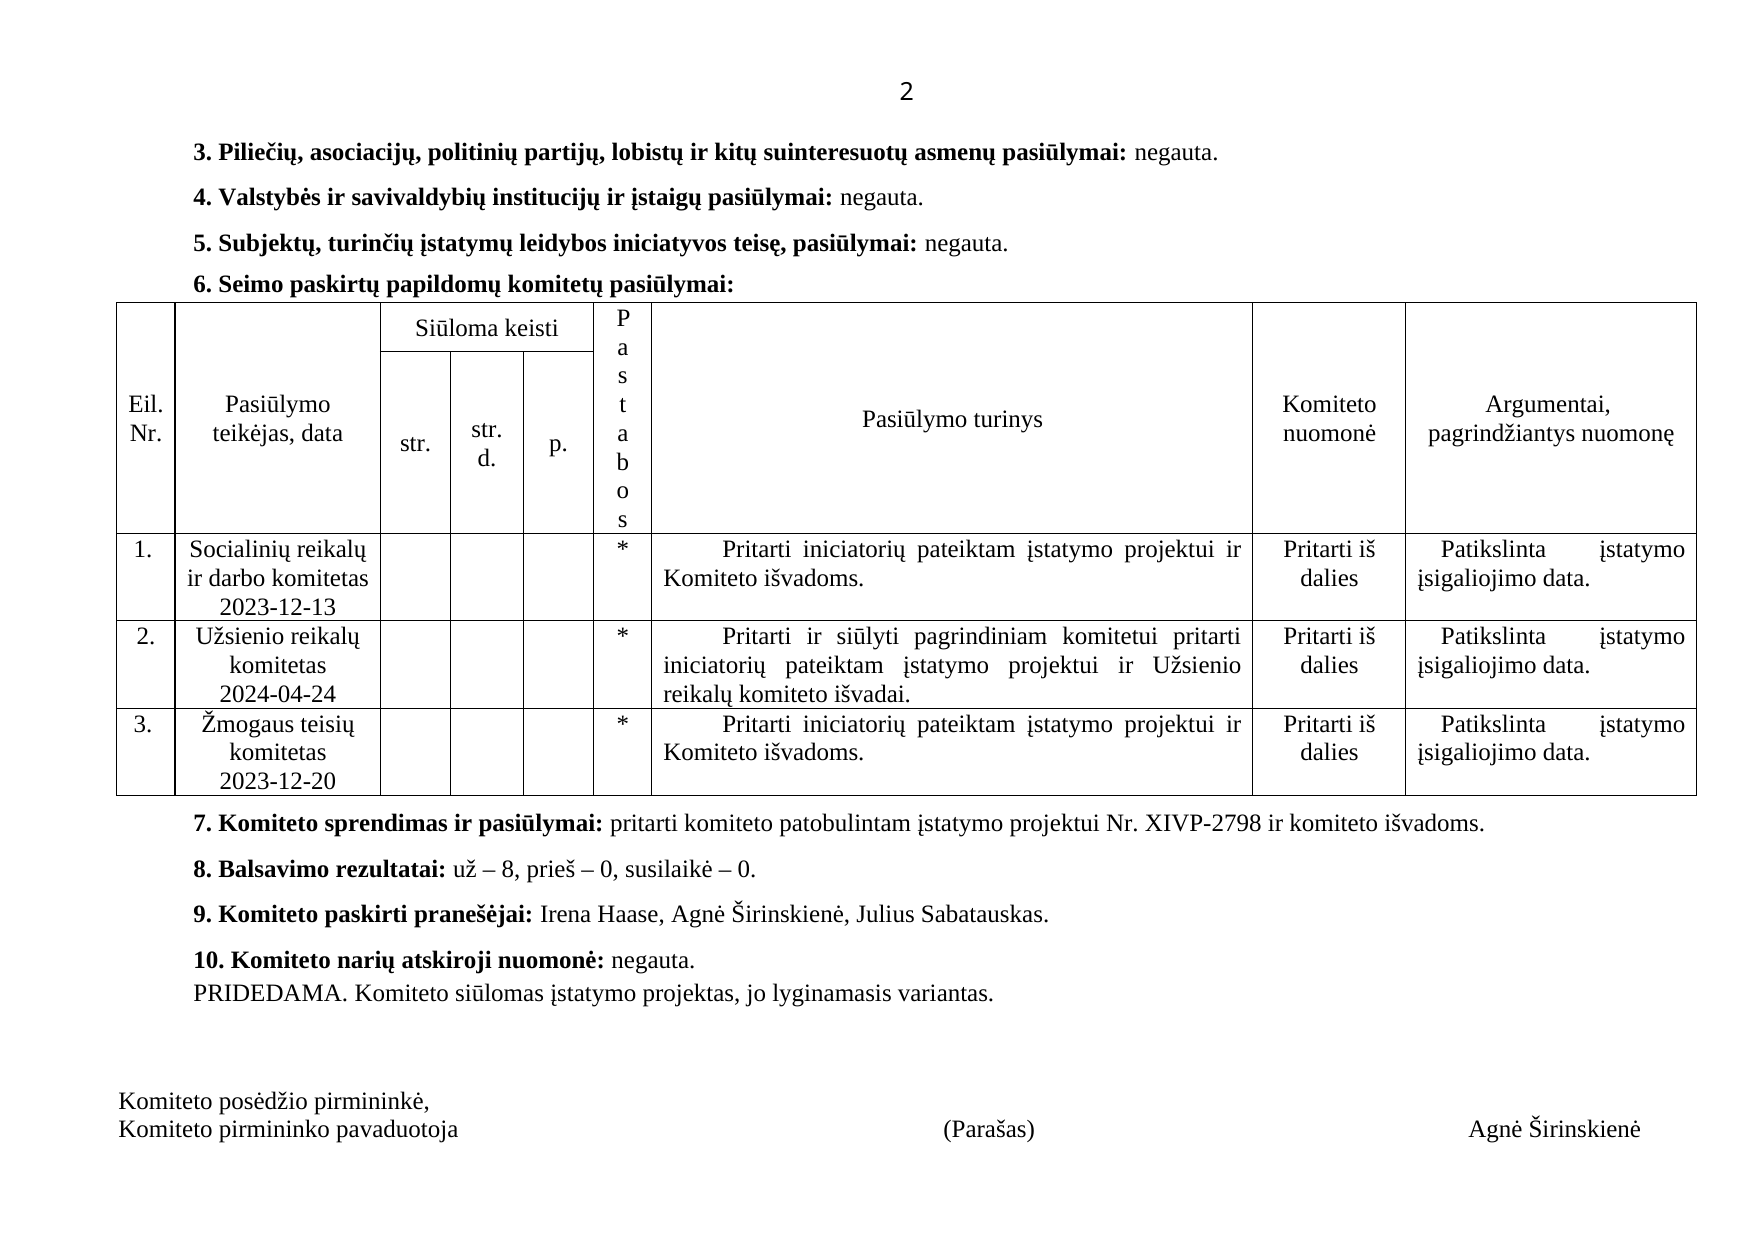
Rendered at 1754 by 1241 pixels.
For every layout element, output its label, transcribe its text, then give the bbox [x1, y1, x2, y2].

table_cell [451, 534, 523, 620]
table_header Argumentai, pagrindžiantys nuomonę [1406, 303, 1696, 533]
table_cell Pritarti iš dalies [1253, 621, 1405, 708]
table_cell Pritarti ir siūlyti pagrindiniam komitetui pritarti iniciatorių pateiktam įstatymo projektui ir Užsienio reikalų komiteto išvadai. [652, 621, 1252, 708]
subtitle 3. Piliečių, asociacijų, politinių partijų, lobistų ir kitų suinteresuotų asmenų pasiūlymai: negauta. [118, 137, 1695, 165]
table_header Komiteto nuomonė [1253, 303, 1405, 533]
table_cell * [594, 534, 651, 620]
text 7. Komiteto sprendimas ir pasiūlymai: pritarti komiteto patobulintam įstatymo projektui Nr. XIVP-2798 ir komiteto išvadoms. [118, 808, 1695, 837]
table_cell Patikslinta įstatymo įsigaliojimo data. [1406, 709, 1696, 795]
table_cell [381, 534, 450, 620]
text 8. Balsavimo rezultatai: už – 8, prieš – 0, susilaikė – 0. [118, 854, 1695, 883]
table_cell * [594, 709, 651, 795]
table_cell Patikslinta įstatymo įsigaliojimo data. [1406, 621, 1696, 708]
table_cell [381, 621, 450, 708]
text 10. Komiteto narių atskiroji nuomonė: negauta. [118, 945, 1695, 974]
table_cell [524, 534, 593, 620]
table_cell Pritarti iš dalies [1253, 709, 1405, 795]
table_cell * [594, 621, 651, 708]
table_cell Pritarti iniciatorių pateiktam įstatymo projektui ir Komiteto išvadoms. [652, 709, 1252, 795]
table_cell str. d. [451, 352, 523, 533]
table_cell [381, 709, 450, 795]
table_cell [451, 621, 523, 708]
table_header Pasiūlymo turinys [652, 303, 1252, 533]
text Komiteto pirmininko pavaduotoja (Parašas) Agnė Širinskienė [118, 1114, 1695, 1143]
text Komiteto posėdžio pirmininkė, [118, 1086, 1695, 1114]
text PRIDEDAMA. Komiteto siūlomas įstatymo projektas, jo lyginamasis variantas. [118, 978, 1695, 1007]
subtitle 6. Seimo paskirtų papildomų komitetų pasiūlymai: [118, 269, 1695, 298]
table_cell Socialinių reikalų ir darbo komitetas 2023-12-13 [176, 534, 380, 620]
text 5. Subjektų, turinčių įstatymų leidybos iniciatyvos teisę, pasiūlymai: negauta. [118, 228, 1695, 256]
table_cell Pritarti iš dalies [1253, 534, 1405, 620]
table_header Pastabos [594, 303, 651, 533]
table_cell [451, 709, 523, 795]
table_cell str. [381, 352, 450, 533]
table_header Eil. Nr. [117, 303, 174, 533]
table_header Siūloma keisti [381, 303, 593, 351]
table_cell Žmogaus teisių komitetas 2023-12-20 [176, 709, 380, 795]
table_cell p. [524, 352, 593, 533]
subtitle 4. Valstybės ir savivaldybių institucijų ir įstaigų pasiūlymai: negauta. [118, 182, 1695, 211]
table_header Pasiūlymo teikėjas, data [176, 303, 380, 533]
text 9. Komiteto paskirti pranešėjai: Irena Haase, Agnė Širinskienė, Julius Sabatauskas. [118, 899, 1695, 928]
table_cell 2. [117, 621, 174, 708]
table_cell 3. [117, 709, 174, 795]
table_cell [524, 709, 593, 795]
table_cell [524, 621, 593, 708]
table_cell 1. [117, 534, 174, 620]
table_cell Užsienio reikalų komitetas 2024-04-24 [176, 621, 380, 708]
table_cell Patikslinta įstatymo įsigaliojimo data. [1406, 534, 1696, 620]
table_cell Pritarti iniciatorių pateiktam įstatymo projektui ir Komiteto išvadoms. [652, 534, 1252, 620]
